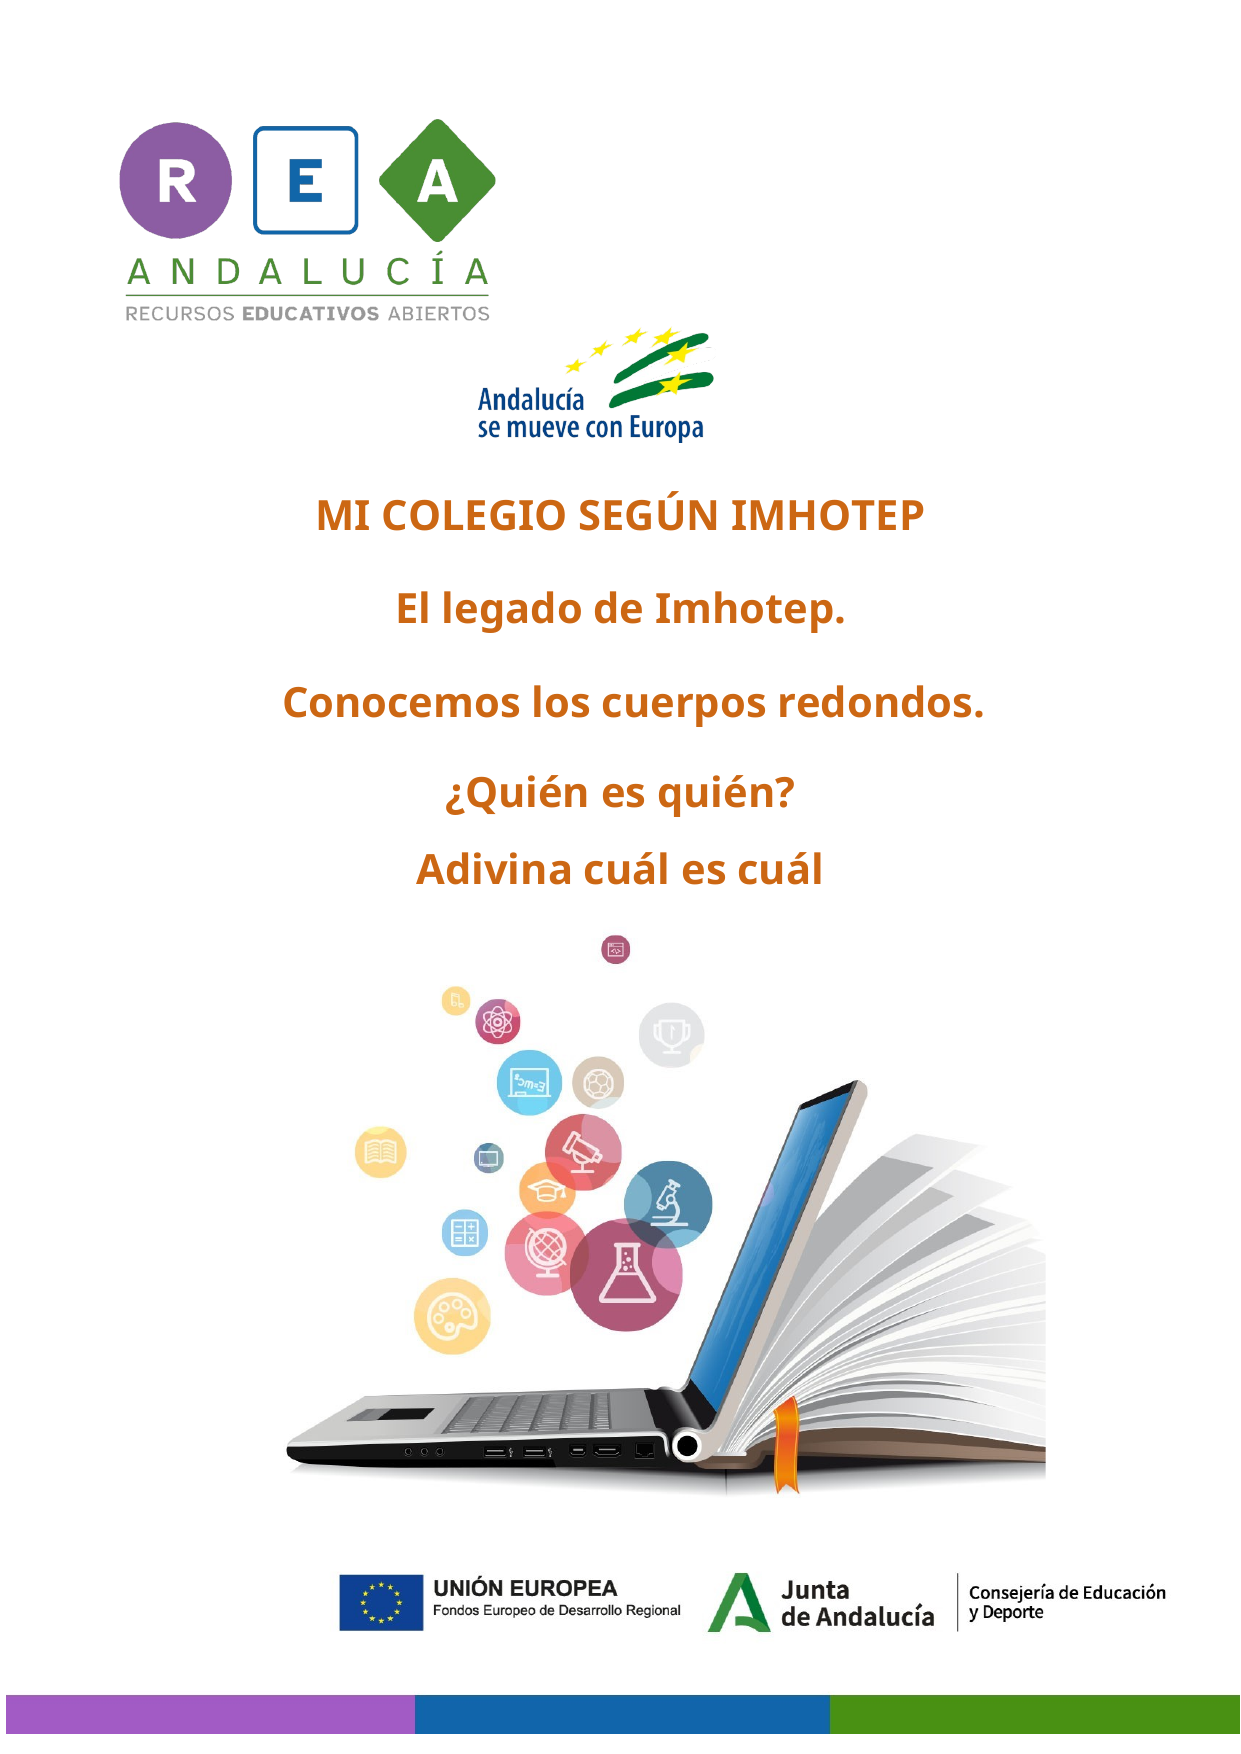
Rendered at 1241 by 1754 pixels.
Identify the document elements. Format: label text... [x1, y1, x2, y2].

picture [118, 118, 496, 321]
text ¿Quién es quién? [297, 763, 943, 819]
text Adivina cuál es cuál [297, 840, 943, 897]
picture [6, 903, 1240, 1734]
picture [478, 326, 716, 443]
text Conocemos los cuerpos redondos. [282, 673, 1152, 730]
text MI COLEGIO SEGÚN IMHOTEP El legado de Imhotep. [297, 485, 943, 636]
